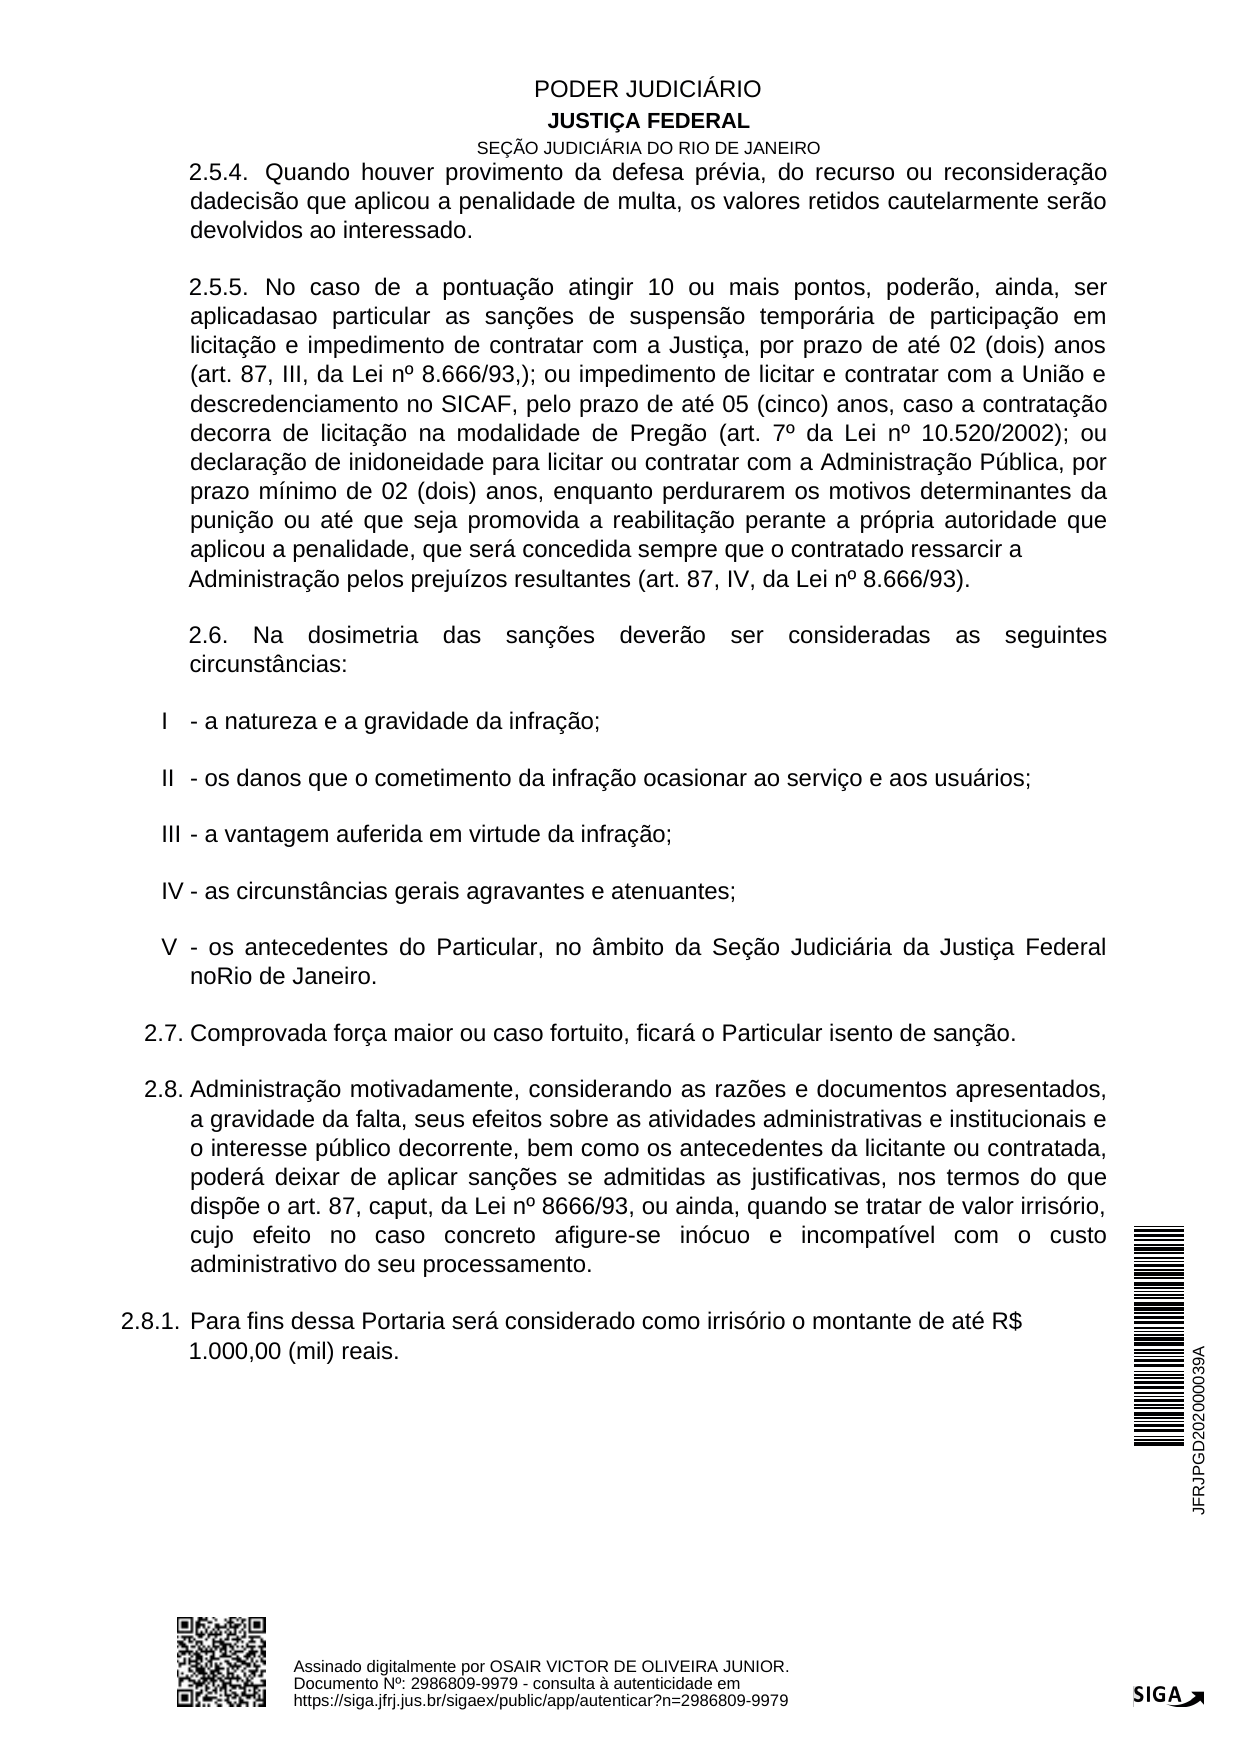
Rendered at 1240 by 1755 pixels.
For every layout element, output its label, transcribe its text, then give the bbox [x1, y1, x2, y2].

list - a natureza e a gravidade da infração; [161, 707, 1108, 734]
list Administração motivadamente, considerando as razões e documentos apresentados, a gravidade da falta, seus efeitos sobre as atividades administrativas e institucionais e o interesse público decorrente, bem como os antecedentes da licitante ou contratada, poderá deixar de aplicar sanções se admitidas as justificativas, nos termos do que dispõe o art. 87, caput, da Lei nº 8666/93, ou ainda, quando se tratar de valor irrisório, cujo efeito no caso concreto afigure-se inócuo e incompatível com o custo administrativo do seu processamento. [144, 1075, 1108, 1278]
list Para fins dessa Portaria será considerado como irrisório o montante de até R$ [121, 1307, 1108, 1334]
text 2.6. Na dosimetria das sanções deverão ser consideradas as seguintes circunstâncias: [188, 621, 1108, 678]
list Comprovada força maior ou caso fortuito, ficará o Particular isento de sanção. [144, 1019, 1108, 1046]
list - os antecedentes do Particular, no âmbito da Seção Judiciária da Justiça Federal noRio de Janeiro. [161, 933, 1108, 990]
list - a vantagem auferida em virtude da infração; [161, 820, 1108, 848]
text Administração pelos prejuízos resultantes (art. 87, IV, da Lei nº 8.666/93). [188, 564, 1108, 592]
text 1.000,00 (mil) reais. [188, 1337, 1108, 1364]
list - as circunstâncias gerais agravantes e atenuantes; [161, 877, 1108, 904]
list - os danos que o cometimento da infração ocasionar ao serviço e aos usuários; [161, 763, 1108, 791]
list Quando houver provimento da defesa prévia, do recurso ou reconsideração dadecisão que aplicou a penalidade de multa, os valores retidos cautelarmente serão devolvidos ao interessado. [189, 158, 1108, 244]
list No caso de a pontuação atingir 10 ou mais pontos, poderão, ainda, ser aplicadasao particular as sanções de suspensão temporária de participação em licitação e impedimento de contratar com a Justiça, por prazo de até 02 (dois) anos (art. 87, III, da Lei nº 8.666/93,); ou impedimento de licitar e contratar com a União e descredenciamento no SICAF, pelo prazo de até 05 (cinco) anos, caso a contratação decorra de licitação na modalidade de Pregão (art. 7º da Lei nº 10.520/2002); ou declaração de inidoneidade para licitar ou contratar com a Administração Pública, por prazo mínimo de 02 (dois) anos, enquanto perdurarem os motivos determinantes da punição ou até que seja promovida a reabilitação perante a própria autoridade que aplicou a penalidade, que será concedida sempre que o contratado ressarcir a [189, 273, 1108, 563]
